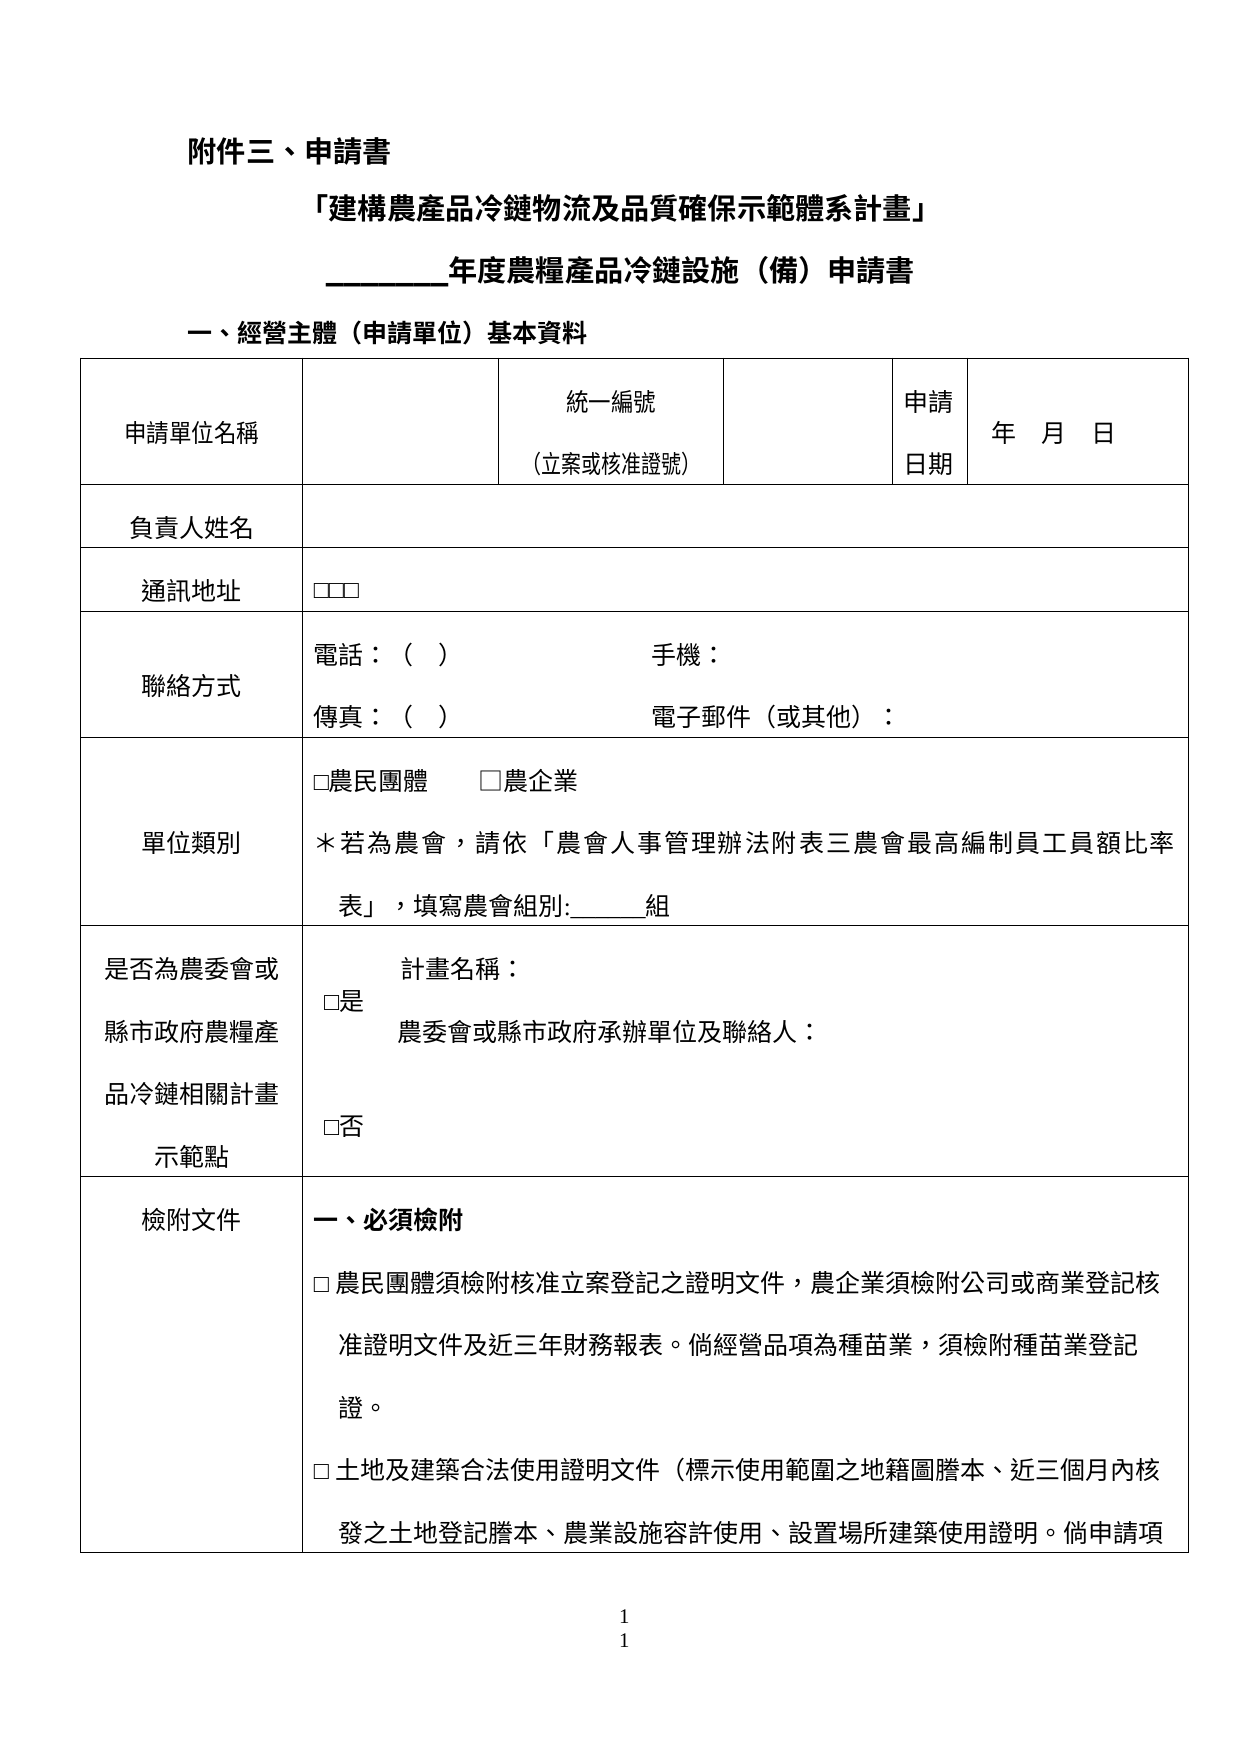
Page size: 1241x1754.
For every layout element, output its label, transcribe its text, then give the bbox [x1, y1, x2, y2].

table_cell 檢附文件 [81, 1177, 302, 1552]
table_cell 聯絡方式 [81, 612, 302, 737]
table_header [303, 359, 498, 483]
text _______年度農糧產品冷鏈設施（備）申請書 [187, 227, 1053, 289]
table_cell 計畫名稱： 農委會或縣市政府承辦單位及聯絡人： [386, 926, 1188, 1051]
table_cell [386, 1051, 1188, 1176]
table_header [724, 359, 892, 483]
table_header 統一編號 （立案或核准證號） [499, 359, 723, 483]
text 「建構農產品冷鏈物流及品質確保示範體系計畫」 [187, 189, 1053, 227]
table_header 申請單位名稱 [81, 359, 302, 483]
table_cell 是否為農委會或縣市政府農糧產品冷鏈相關計畫示範點 [81, 926, 302, 1176]
table_cell 電話：（ ） 手機： 傳真：（ ） 電子郵件（或其他）： [303, 612, 1188, 737]
table_cell 單位類別 [81, 738, 302, 925]
text 一、經營主體（申請單位）基本資料 [187, 289, 1053, 352]
table_cell 通訊地址 [81, 548, 302, 611]
table_header 年 月 日 [968, 359, 1188, 483]
table_cell 負責人姓名 [81, 485, 302, 547]
table_cell □□□ [303, 548, 1188, 611]
table_cell □否 [303, 1051, 386, 1176]
table_header 申請日期 [893, 359, 967, 483]
table_cell □農民團體 □農企業 ＊若為農會，請依「農會人事管理辦法附表三農會最高編制員工員額比率表」，填寫農會組別:______組 [303, 738, 1188, 925]
table_cell [303, 485, 1188, 547]
subtitle 附件三、申請書 [187, 108, 1053, 171]
table_cell □是 [303, 926, 386, 1051]
table_cell 一、必須檢附 □ 農民團體須檢附核准立案登記之證明文件，農企業須檢附公司或商業登記核准證明文件及近三年財務報表。倘經營品項為種苗業，須檢附種苗業登記證。 □ 土地及建築合法使用證明文件（標示使用範圍之地籍圖謄本、近三個月內核發之土地登記謄本、農業設施容許使用、設置場所建築使用證明。倘申請項 [303, 1177, 1188, 1552]
